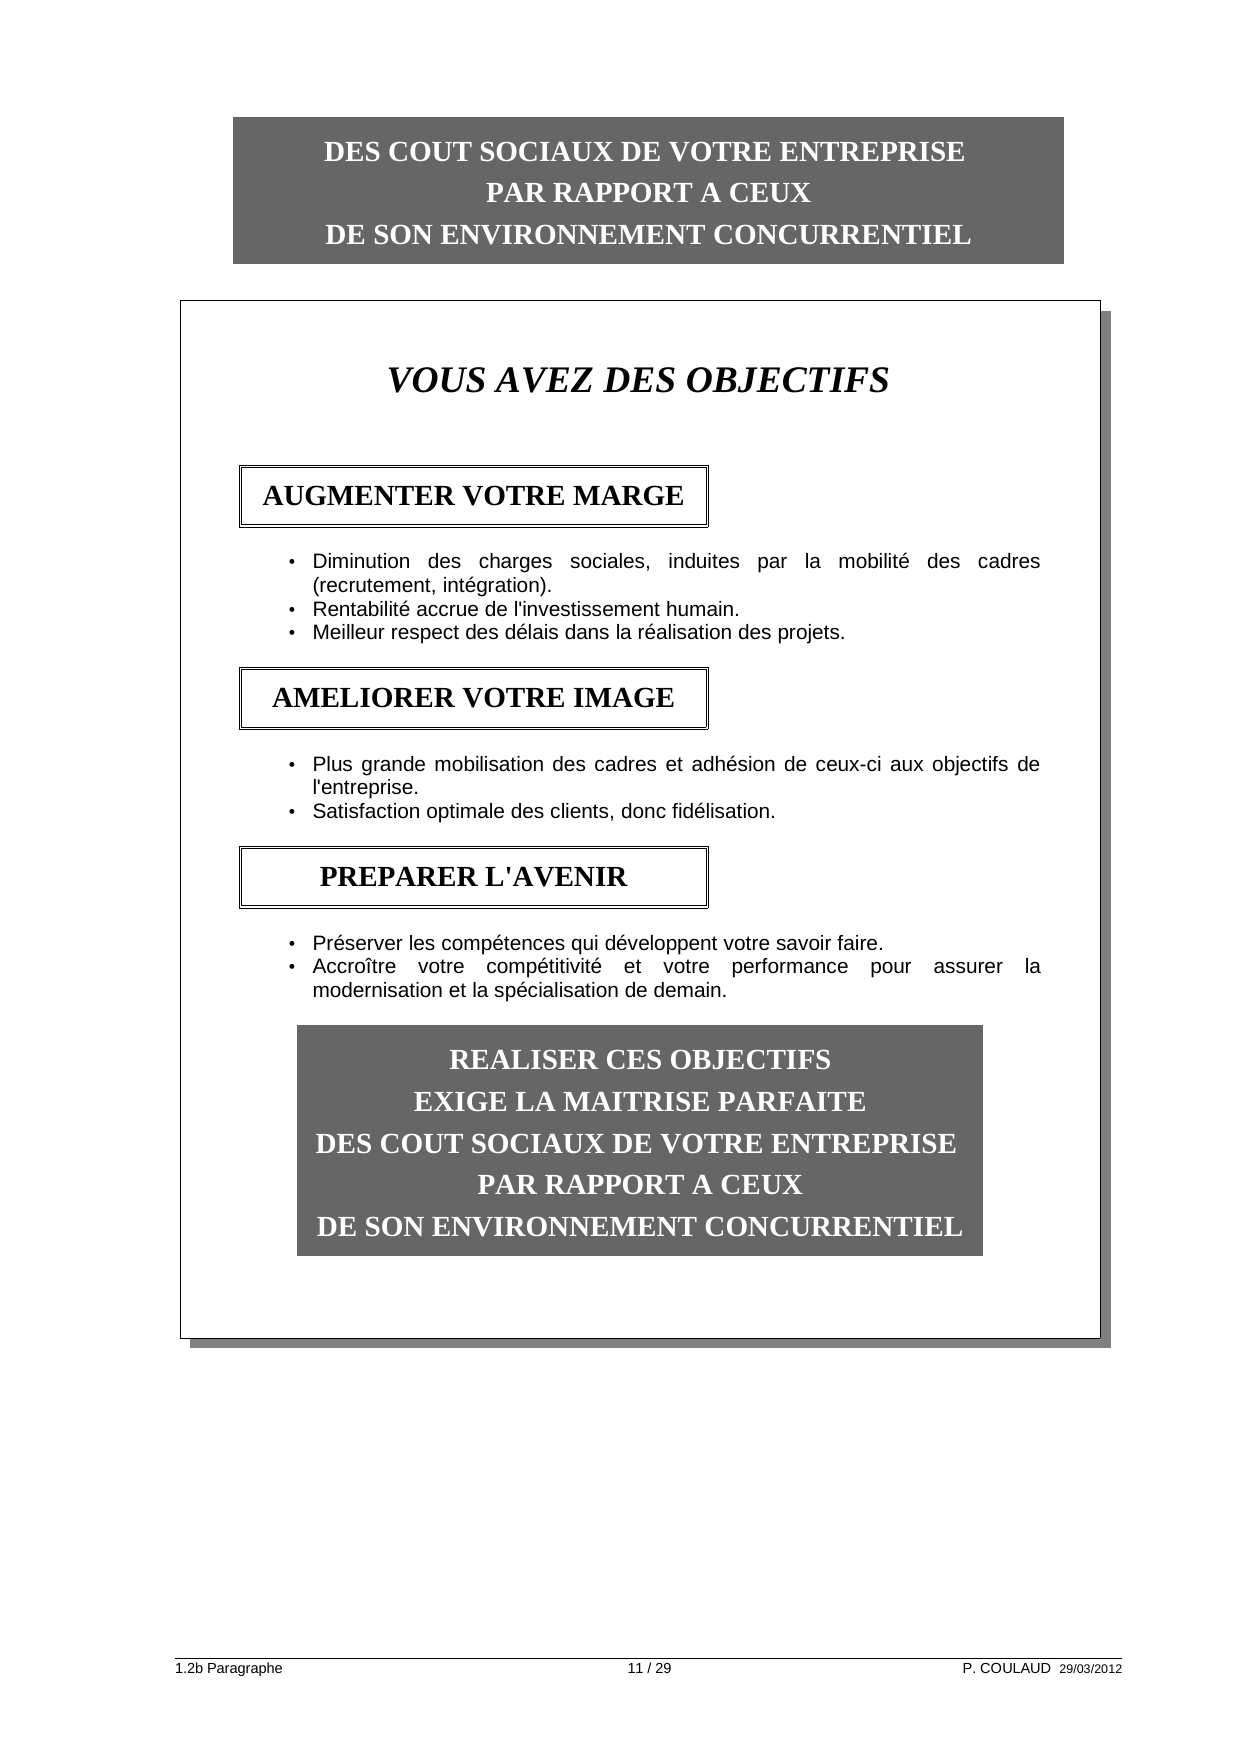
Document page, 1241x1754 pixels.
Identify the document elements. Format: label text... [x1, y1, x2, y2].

text DES COUT SOCIAUX DE VOTRE ENTREPRISE PAR RAPPORT A CEUX DE SON ENVIRONNEMENT CONCURRENTIEL [242, 125, 1055, 256]
text REALISER CES OBJECTIFS EXIGE LA MAITRISE PARFAITE DES COUT SOCIAUX DE VOTRE ENTREPRISE PAR RAPPORT A CEUX DE SON ENVIRONNEMENT CONCURRENTIEL [305, 1034, 975, 1248]
text PREPARER L'AVENIR [242, 849, 706, 905]
list Diminution des charges sociales, induites par la mobilité des cadres (recrutement, intégration). [289, 550, 1042, 597]
text AMELIORER VOTRE IMAGE [242, 670, 706, 727]
list Plus grande mobilisation des cadres et adhésion de ceux-ci aux objectifs de l'entreprise. [289, 752, 1042, 799]
list Préserver les compétences qui développent votre savoir faire. [289, 931, 1042, 955]
list Satisfaction optimale des clients, donc fidélisation. [289, 799, 1042, 823]
text VOUS AVEZ DES OBJECTIFS [239, 359, 1042, 400]
text AUGMENTER VOTRE MARGE [242, 468, 706, 524]
list Meilleur respect des délais dans la réalisation des projets. [289, 621, 1042, 644]
list Rentabilité accrue de l'investissement humain. [289, 597, 1042, 621]
list Accroître votre compétitivité et votre performance pour assurer la modernisation et la spécialisation de demain. [289, 955, 1042, 1002]
